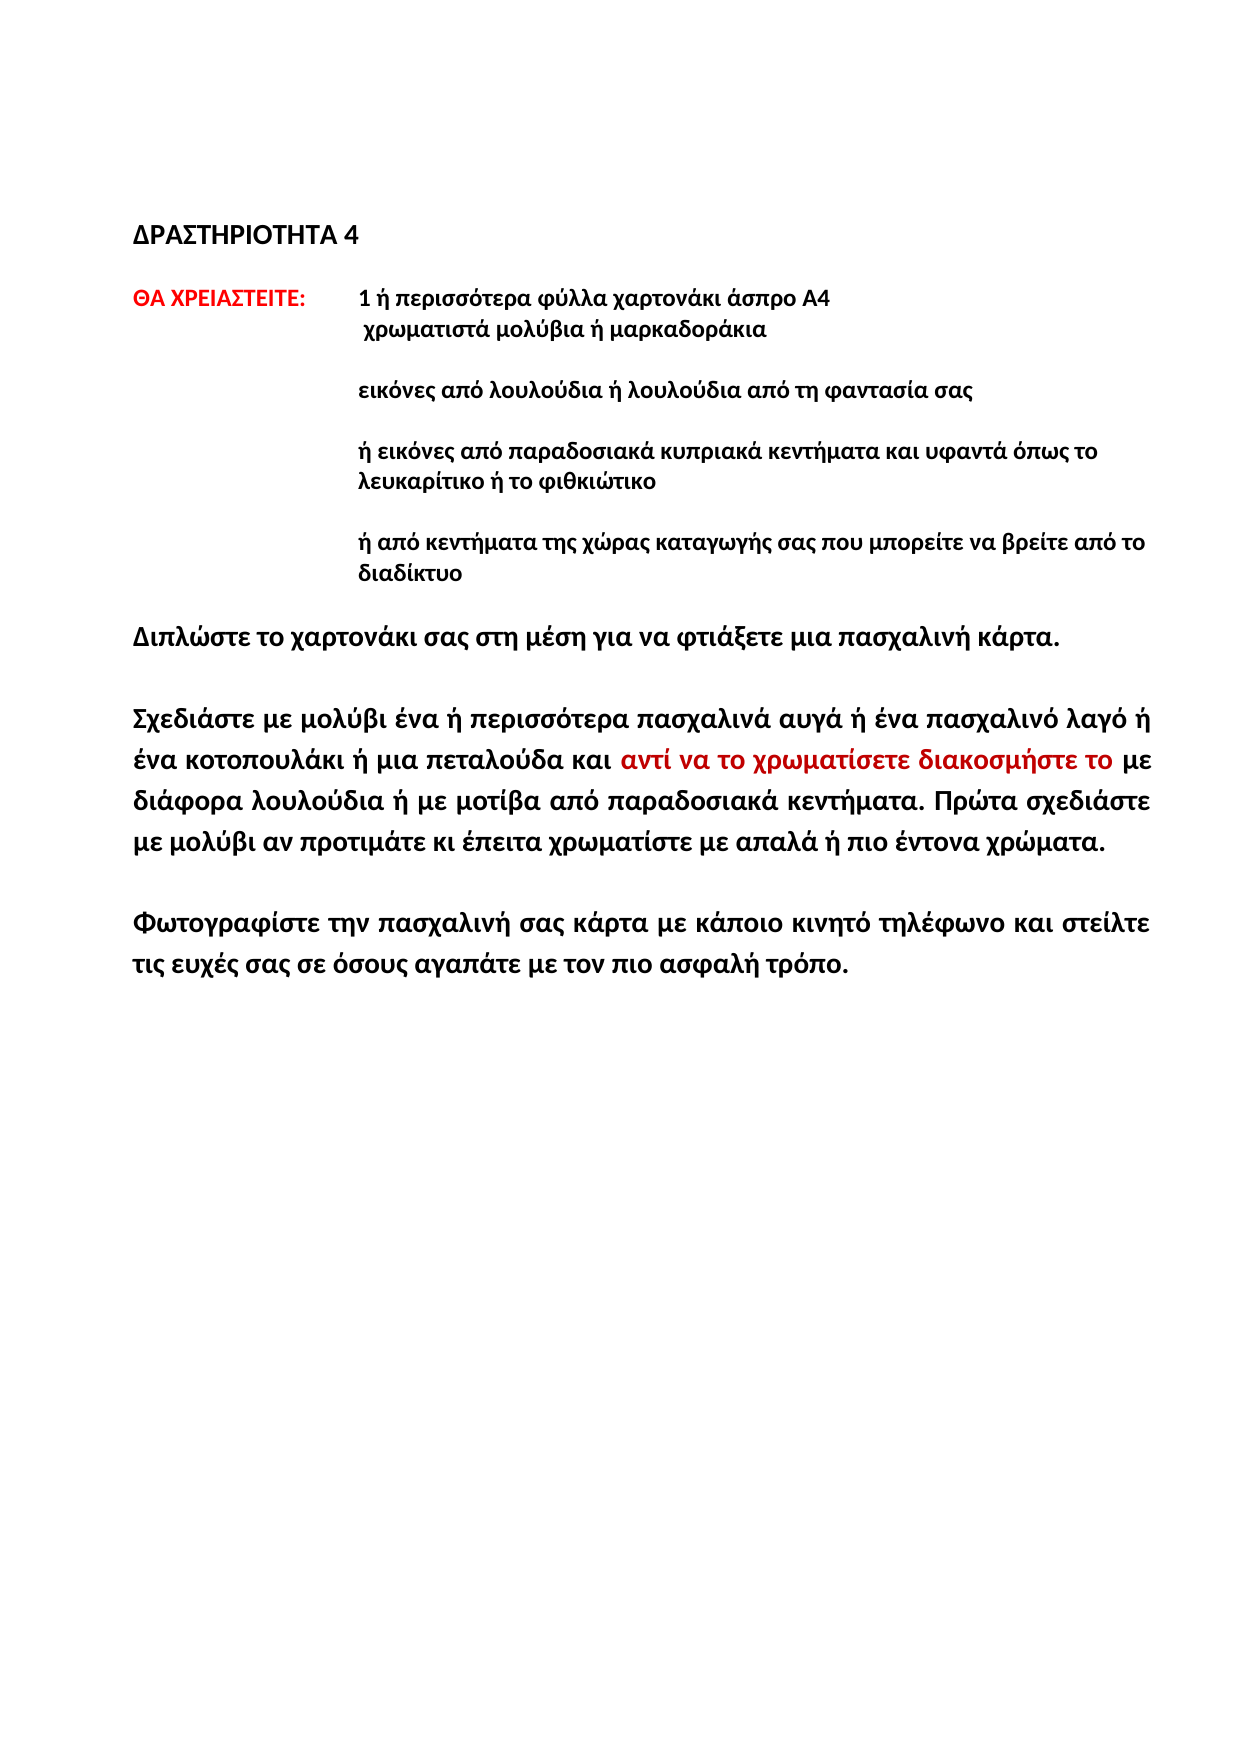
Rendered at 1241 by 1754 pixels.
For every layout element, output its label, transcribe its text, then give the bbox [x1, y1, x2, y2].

text Σχεδιάστε με μολύβι ένα ή περισσότερα πασχαλινά αυγά ή ένα πασχαλινό λαγό ή ένα κοτοπουλάκι ή μια πεταλούδα και αντί να το χρωματίσετε διακοσμήστε το με διάφορα λουλούδια ή με μοτίβα από παραδοσιακά κεντήματα. Πρώτα σχεδιάστε με μολύβι αν προτιμάτε κι έπειτα χρωματίστε με απαλά ή πιο έντονα χρώματα. [133, 700, 1152, 858]
text εικόνες από λουλούδια ή λουλούδια από τη φαντασία σας [283, 374, 1152, 404]
text Διπλώστε το χαρτονάκι σας στη μέση για να φτιάξετε μια πασχαλινή κάρτα. [133, 618, 1152, 654]
text Φωτογραφίστε την πασχαλινή σας κάρτα με κάποιο κινητό τηλέφωνο και στείλτε τις ευχές σας σε όσους αγαπάτε με τον πιο ασφαλή τρόπο. [133, 904, 1152, 981]
text ΔΡΑΣΤΗΡΙΟΤΗΤΑ 4 [133, 216, 1152, 252]
text ή από κεντήματα της χώρας καταγωγής σας που μπορείτε να βρείτε από το διαδίκτυο [358, 526, 1152, 587]
text ή εικόνες από παραδοσιακά κυπριακά κεντήματα και υφαντά όπως το λευκαρίτικο ή το φιθκιώτικο [358, 435, 1152, 496]
text ΘΑ ΧΡΕΙΑΣΤΕΙΤΕ: 1 ή περισσότερα φύλλα χαρτονάκι άσπρο Α4 [133, 282, 1152, 313]
text χρωματιστά μολύβια ή μαρκαδοράκια [283, 313, 1152, 343]
